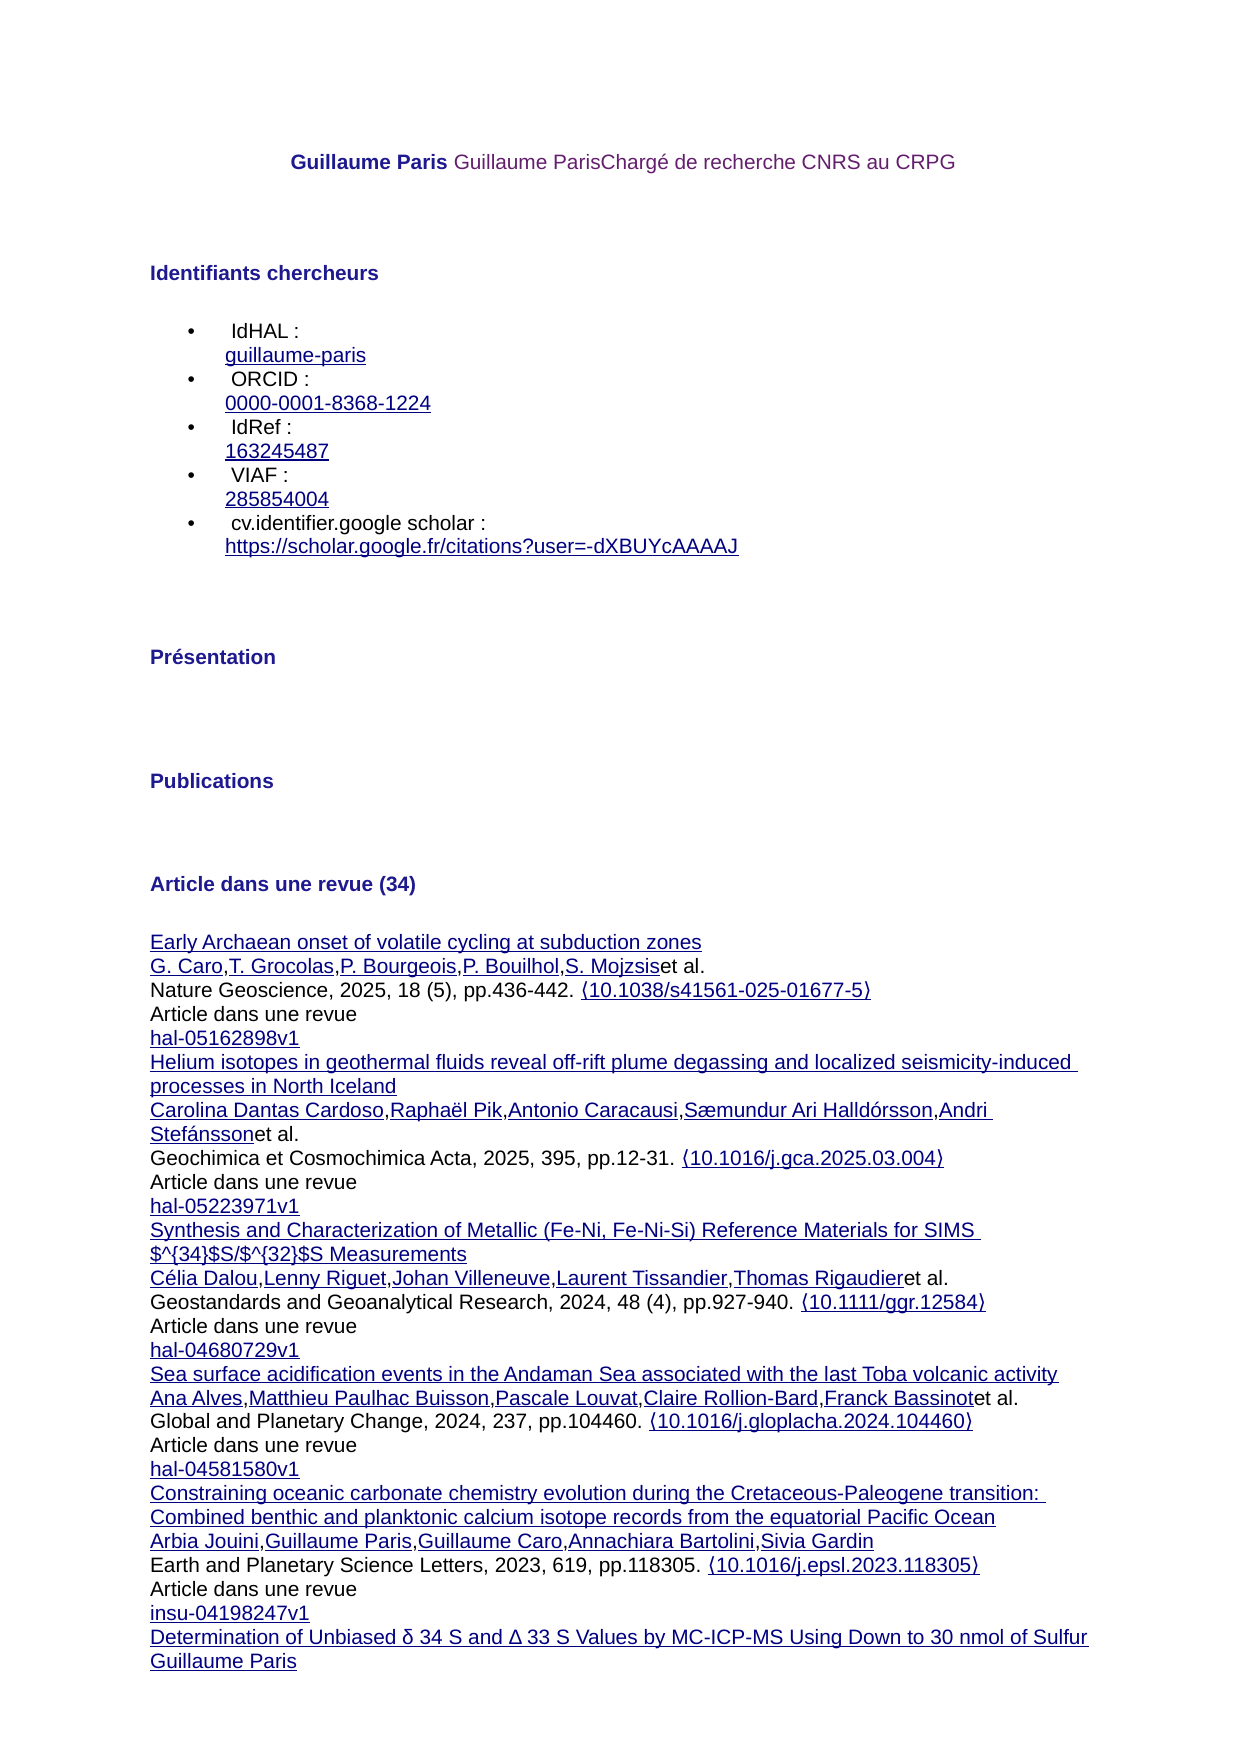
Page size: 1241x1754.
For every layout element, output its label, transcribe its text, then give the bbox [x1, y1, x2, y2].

table_header Early Archaean onset of volatile cycling at subduction zones G. Caro,T. Grocolas,P. Bourgeois,P. Bouilhol,S. Mojzsiset al. Nature Geoscience, 2025, 18 (5), pp.436-442. ⟨10.1038/s41561-025-01677-5⟩ Article dans une revue hal-05162898v1 [150, 930, 1090, 1050]
list IdHAL : [187, 319, 1090, 343]
list IdRef : [187, 414, 1090, 438]
table_cell Synthesis and Characterization of Metallic (Fe‐Ni, Fe‐Ni‐Si) Reference Materials for SIMS $^{34}$S/$^{32}$S Measurements Célia Dalou,Lenny Riguet,Johan Villeneuve,Laurent Tissandier,Thomas Rigaudieret al. Geostandards and Geoanalytical Research, 2024, 48 (4), pp.927-940. ⟨10.1111/ggr.12584⟩ Article dans une revue hal-04680729v1 [150, 1218, 1090, 1361]
list cv.identifier.google scholar : [187, 510, 1090, 534]
list 285854004 [187, 486, 1090, 510]
list guillaume-paris [187, 343, 1090, 367]
table_cell Helium isotopes in geothermal fluids reveal off-rift plume degassing and localized seismicity-induced processes in North Iceland Carolina Dantas Cardoso,Raphaël Pik,Antonio Caracausi,Sæmundur Ari Halldórsson,Andri Stefánssonet al. Geochimica et Cosmochimica Acta, 2025, 395, pp.12-31. ⟨10.1016/j.gca.2025.03.004⟩ Article dans une revue hal-05223971v1 [150, 1050, 1090, 1218]
list 163245487 [187, 438, 1090, 462]
subtitle Guillaume Paris Guillaume ParisChargé de recherche CNRS au CRPG [150, 150, 1090, 174]
list ORCID : [187, 367, 1090, 391]
table_cell Determination of Unbiased δ 34 S and Δ 33 S Values by MC‐ICP‐MS Using Down to 30 nmol of Sulfur Guillaume Paris [150, 1625, 1090, 1673]
subtitle Présentation [150, 645, 1090, 669]
subtitle Publications [150, 769, 1090, 793]
list https://scholar.google.fr/citations?user=-dXBUYcAAAAJ [187, 534, 1090, 558]
subtitle Article dans une revue (34) [150, 872, 1090, 896]
list VIAF : [187, 462, 1090, 486]
table_cell Constraining oceanic carbonate chemistry evolution during the Cretaceous-Paleogene transition: Combined benthic and planktonic calcium isotope records from the equatorial Pacific Ocean Arbia Jouini,Guillaume Paris,Guillaume Caro,Annachiara Bartolini,Sivia Gardin Earth and Planetary Science Letters, 2023, 619, pp.118305. ⟨10.1016/j.epsl.2023.118305⟩ Article dans une revue insu-04198247v1 [150, 1481, 1090, 1625]
list 0000-0001-8368-1224 [187, 391, 1090, 414]
subtitle Identifiants chercheurs [150, 260, 1090, 284]
table_cell Sea surface acidification events in the Andaman Sea associated with the last Toba volcanic activity Ana Alves,Matthieu Paulhac Buisson,Pascale Louvat,Claire Rollion-Bard,Franck Bassinotet al. Global and Planetary Change, 2024, 237, pp.104460. ⟨10.1016/j.gloplacha.2024.104460⟩ Article dans une revue hal-04581580v1 [150, 1361, 1090, 1481]
